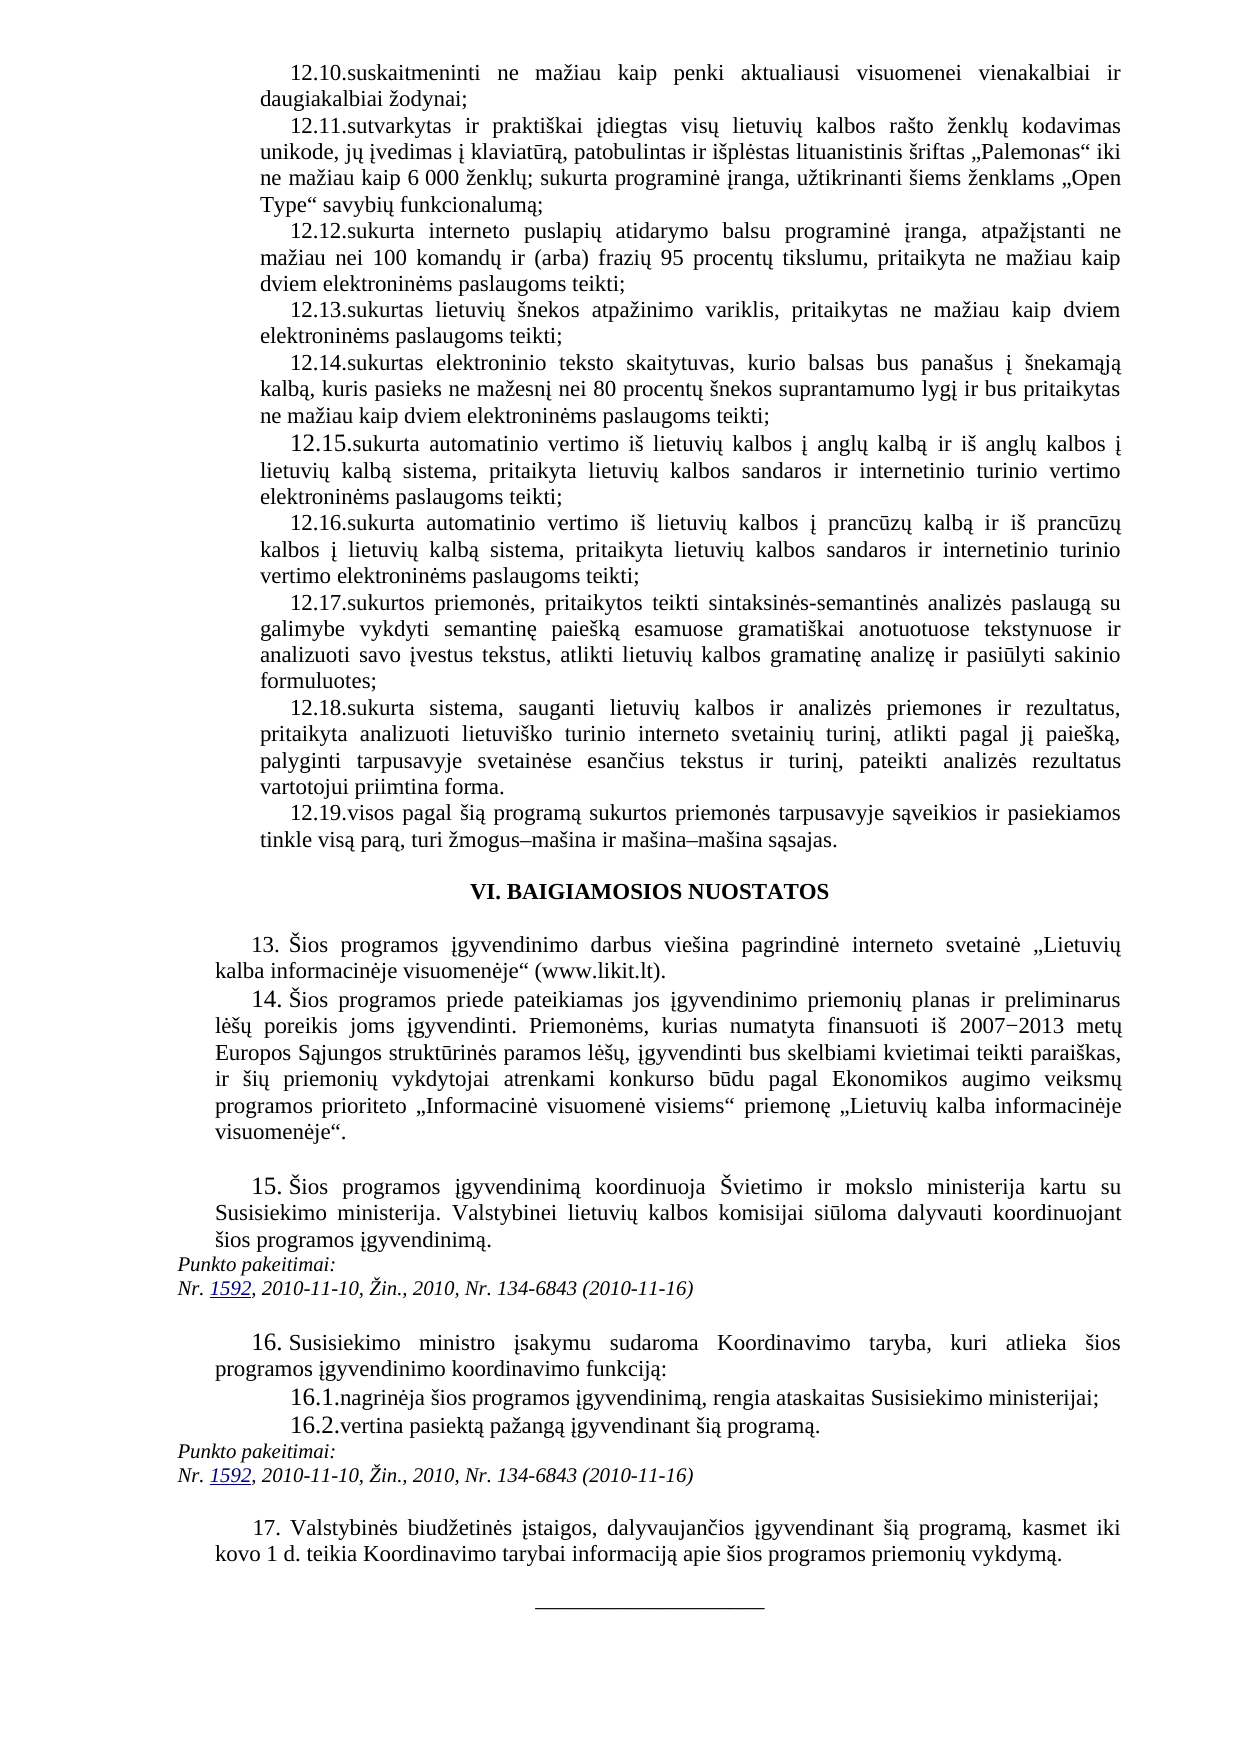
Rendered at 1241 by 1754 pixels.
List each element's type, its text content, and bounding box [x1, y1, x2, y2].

list Šios programos įgyvendinimą koordinuoja Švietimo ir mokslo ministerija kartu su Susisiekimo ministerija. Valstybinei lietuvių kalbos komisijai siūloma dalyvauti koordinuojant šios programos įgyvendinimą. [177, 1171, 1122, 1252]
list Šios programos priede pateikiamas jos įgyvendinimo priemonių planas ir preliminarus lėšų poreikis joms įgyvendinti. Priemonėms, kurias numatyta finansuoti iš 2007−2013 metų Europos Sąjungos struktūrinės paramos lėšų, įgyvendinti bus skelbiami kvietimai teikti paraiškas, ir šių priemonių vykdytojai atrenkami konkurso būdu pagal Ekonomikos augimo veiksmų programos prioriteto „Informacinė visuomenė visiems“ priemonę „Lietuvių kalba informacinėje visuomenėje“. [177, 984, 1122, 1144]
text –––––––––––––––––––– [177, 1593, 1122, 1619]
text Nr. 1592, 2010-11-10, Žin., 2010, Nr. 134-6843 (2010-11-16) [177, 1463, 1122, 1487]
list sukurta automatinio vertimo iš lietuvių kalbos į anglų kalbą ir iš anglų kalbos į lietuvių kalbą sistema, pritaikyta lietuvių kalbos sandaros ir internetinio turinio vertimo elektroninėms paslaugoms teikti; [215, 428, 1122, 509]
list sukurtas elektroninio teksto skaitytuvas, kurio balsas bus panašus į šnekamąją kalbą, kuris pasieks ne mažesnį nei 80 procentų šnekos suprantamumo lygį ir bus pritaikytas ne mažiau kaip dviem elektroninėms paslaugoms teikti; [215, 349, 1122, 428]
list suskaitmeninti ne mažiau kaip penki aktualiausi visuomenei vienakalbiai ir daugiakalbiai žodynai; [215, 59, 1122, 112]
list sukurtas lietuvių šnekos atpažinimo variklis, pritaikytas ne mažiau kaip dviem elektroninėms paslaugoms teikti; [215, 296, 1122, 349]
text Nr. 1592, 2010-11-10, Žin., 2010, Nr. 134-6843 (2010-11-16) [177, 1276, 1122, 1300]
text Punkto pakeitimai: [177, 1439, 1122, 1463]
list sukurta sistema, sauganti lietuvių kalbos ir analizės priemones ir rezultatus, pritaikyta analizuoti lietuviško turinio interneto svetainių turinį, atlikti pagal jį paiešką, palyginti tarpusavyje svetainėse esančius tekstus ir turinį, pateikti analizės rezultatus vartotojui priimtina forma. [215, 694, 1122, 799]
list visos pagal šią programą sukurtos priemonės tarpusavyje sąveikios ir pasiekiamos tinkle visą parą, turi žmogus–mašina ir mašina–mašina sąsajas. [215, 799, 1122, 852]
list Valstybinės biudžetinės įstaigos, dalyvaujančios įgyvendinant šią programą, kasmet iki kovo 1 d. teikia Koordinavimo tarybai informaciją apie šios programos priemonių vykdymą. [177, 1514, 1122, 1566]
subtitle VI. BAIGIAMOSIOS NUOSTATOS [177, 878, 1122, 905]
list sukurta automatinio vertimo iš lietuvių kalbos į prancūzų kalbą ir iš prancūzų kalbos į lietuvių kalbą sistema, pritaikyta lietuvių kalbos sandaros ir internetinio turinio vertimo elektroninėms paslaugoms teikti; [215, 509, 1122, 588]
list Susisiekimo ministro įsakymu sudaroma Koordinavimo taryba, kuri atlieka šios programos įgyvendinimo koordinavimo funkciją: [177, 1327, 1122, 1382]
text Punkto pakeitimai: [177, 1252, 1122, 1276]
list sukurta interneto puslapių atidarymo balsu programinė įranga, atpažįstanti ne mažiau nei 100 komandų ir (arba) frazių 95 procentų tikslumu, pritaikyta ne mažiau kaip dviem elektroninėms paslaugoms teikti; [215, 217, 1122, 296]
list Šios programos įgyvendinimo darbus viešina pagrindinė interneto svetainė „Lietuvių kalba informacinėje visuomenėje“ (www.likit.lt). [177, 931, 1122, 984]
list vertina pasiektą pažangą įgyvendinant šią programą. [215, 1411, 1122, 1439]
list sutvarkytas ir praktiškai įdiegtas visų lietuvių kalbos rašto ženklų kodavimas unikode, jų įvedimas į klaviatūrą, patobulintas ir išplėstas lituanistinis šriftas „Palemonas“ iki ne mažiau kaip 6 000 ženklų; sukurta programinė įranga, užtikrinanti šiems ženklams „Open Type“ savybių funkcionalumą; [215, 112, 1122, 217]
list nagrinėja šios programos įgyvendinimą, rengia ataskaitas Susisiekimo ministerijai; [215, 1382, 1122, 1411]
list sukurtos priemonės, pritaikytos teikti sintaksinės-semantinės analizės paslaugą su galimybe vykdyti semantinę paiešką esamuose gramatiškai anotuotuose tekstynuose ir analizuoti savo įvestus tekstus, atlikti lietuvių kalbos gramatinę analizę ir pasiūlyti sakinio formuluotes; [215, 588, 1122, 694]
